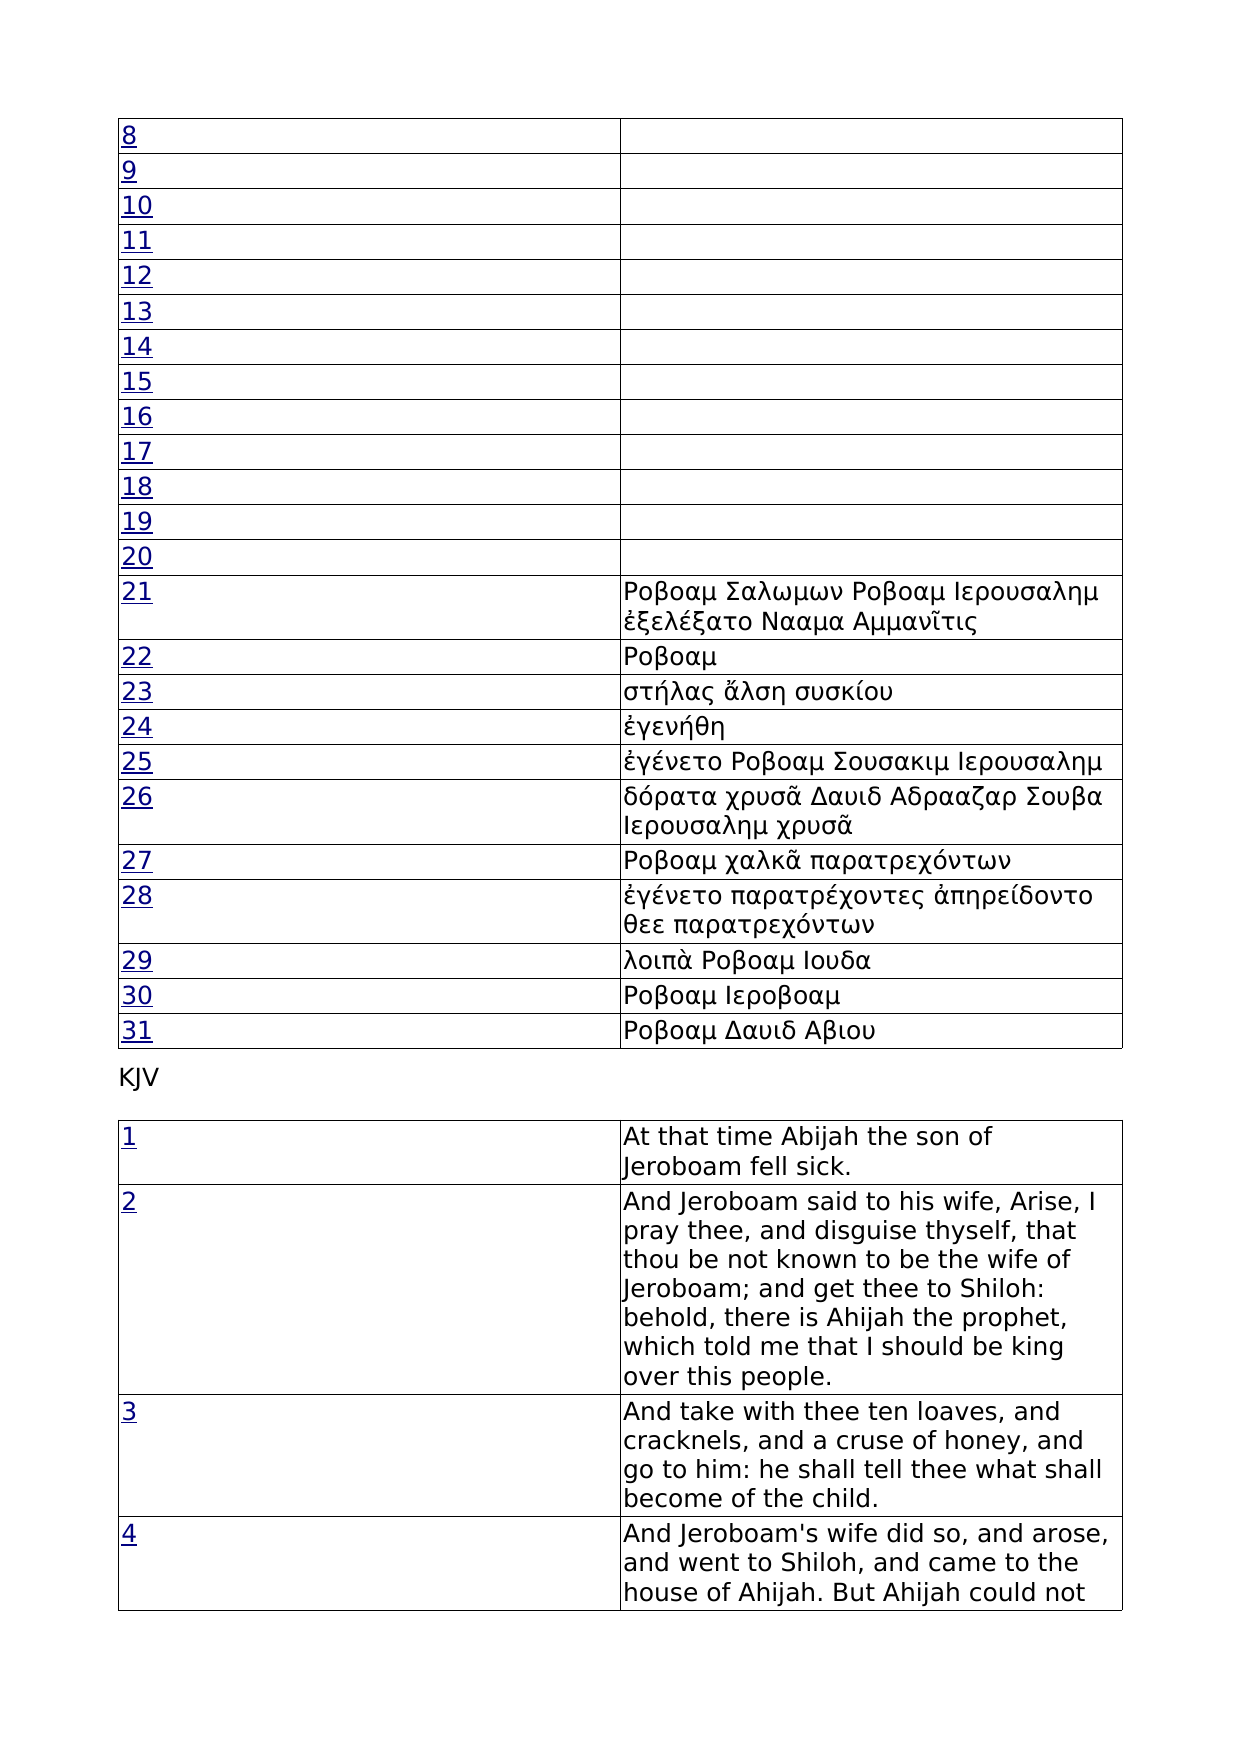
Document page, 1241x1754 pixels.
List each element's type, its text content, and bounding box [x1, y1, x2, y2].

table_cell 17 [119, 435, 620, 469]
table_cell [621, 295, 1122, 329]
table_header 1 [119, 1121, 620, 1184]
table_cell [621, 189, 1122, 223]
text KJV [118, 1063, 1122, 1092]
table_cell 27 [119, 845, 620, 878]
table_cell 10 [119, 189, 620, 223]
table_cell 9 [119, 154, 620, 188]
table_cell Ροβοαμ Ιεροβοαμ [621, 979, 1122, 1013]
table_cell ἐγένετο Ροβοαμ Σουσακιμ Ιερουσαλημ [621, 745, 1122, 779]
table_cell 16 [119, 400, 620, 434]
table_cell 4 [119, 1517, 620, 1610]
table_cell λοιπὰ Ροβοαμ Ιουδα [621, 944, 1122, 978]
table_cell ἐγένετο παρατρέχοντες ἀπηρείδοντο θεε παρατρεχόντων [621, 880, 1122, 943]
table_cell Ροβοαμ Δαυιδ Αβιου [621, 1014, 1122, 1048]
table_cell [621, 119, 1122, 153]
table_cell 14 [119, 330, 620, 364]
table_cell [621, 470, 1122, 504]
table_cell 8 [119, 119, 620, 153]
table_cell 29 [119, 944, 620, 978]
table_cell 30 [119, 979, 620, 1013]
table_cell 2 [119, 1185, 620, 1394]
table_cell 28 [119, 880, 620, 943]
table_cell 26 [119, 780, 620, 843]
table_cell [621, 540, 1122, 574]
table_cell 23 [119, 675, 620, 709]
table_cell [621, 154, 1122, 188]
table_cell Ροβοαμ [621, 640, 1122, 674]
table_cell [621, 400, 1122, 434]
table_cell δόρατα χρυσᾶ Δαυιδ Αδρααζαρ Σουβα Ιερουσαλημ χρυσᾶ [621, 780, 1122, 843]
table_cell [621, 505, 1122, 539]
table_cell 21 [119, 576, 620, 639]
table_cell 19 [119, 505, 620, 539]
table_cell Ροβοαμ χαλκᾶ παρατρεχόντων [621, 845, 1122, 878]
table_cell [621, 260, 1122, 294]
table_header At that time Abijah the son of Jeroboam fell sick. [621, 1121, 1122, 1184]
table_cell 3 [119, 1395, 620, 1516]
table_cell And take with thee ten loaves, and cracknels, and a cruse of honey, and go to him: he shall tell thee what shall become of the child. [621, 1395, 1122, 1516]
table_cell 20 [119, 540, 620, 574]
table_cell And Jeroboam's wife did so, and arose, and went to Shiloh, and came to the house of Ahijah. But Ahijah could not [621, 1517, 1122, 1610]
table_cell 11 [119, 225, 620, 258]
table_cell στήλας ἄλση συσκίου [621, 675, 1122, 709]
table_cell [621, 225, 1122, 258]
table_cell 31 [119, 1014, 620, 1048]
table_cell 15 [119, 365, 620, 399]
table_cell Ροβοαμ Σαλωμων Ροβοαμ Ιερουσαλημ ἐξελέξατο Νααμα Αμμανῖτις [621, 576, 1122, 639]
table_cell And Jeroboam said to his wife, Arise, I pray thee, and disguise thyself, that thou be not known to be the wife of Jeroboam; and get thee to Shiloh: behold, there is Ahijah the prophet, which told me that I should be king over this people. [621, 1185, 1122, 1394]
table_cell [621, 330, 1122, 364]
table_cell 25 [119, 745, 620, 779]
table_cell ἐγενήθη [621, 710, 1122, 744]
table_cell 18 [119, 470, 620, 504]
table_cell 12 [119, 260, 620, 294]
table_cell 13 [119, 295, 620, 329]
table_cell 24 [119, 710, 620, 744]
table_cell [621, 365, 1122, 399]
table_cell 22 [119, 640, 620, 674]
table_cell [621, 435, 1122, 469]
